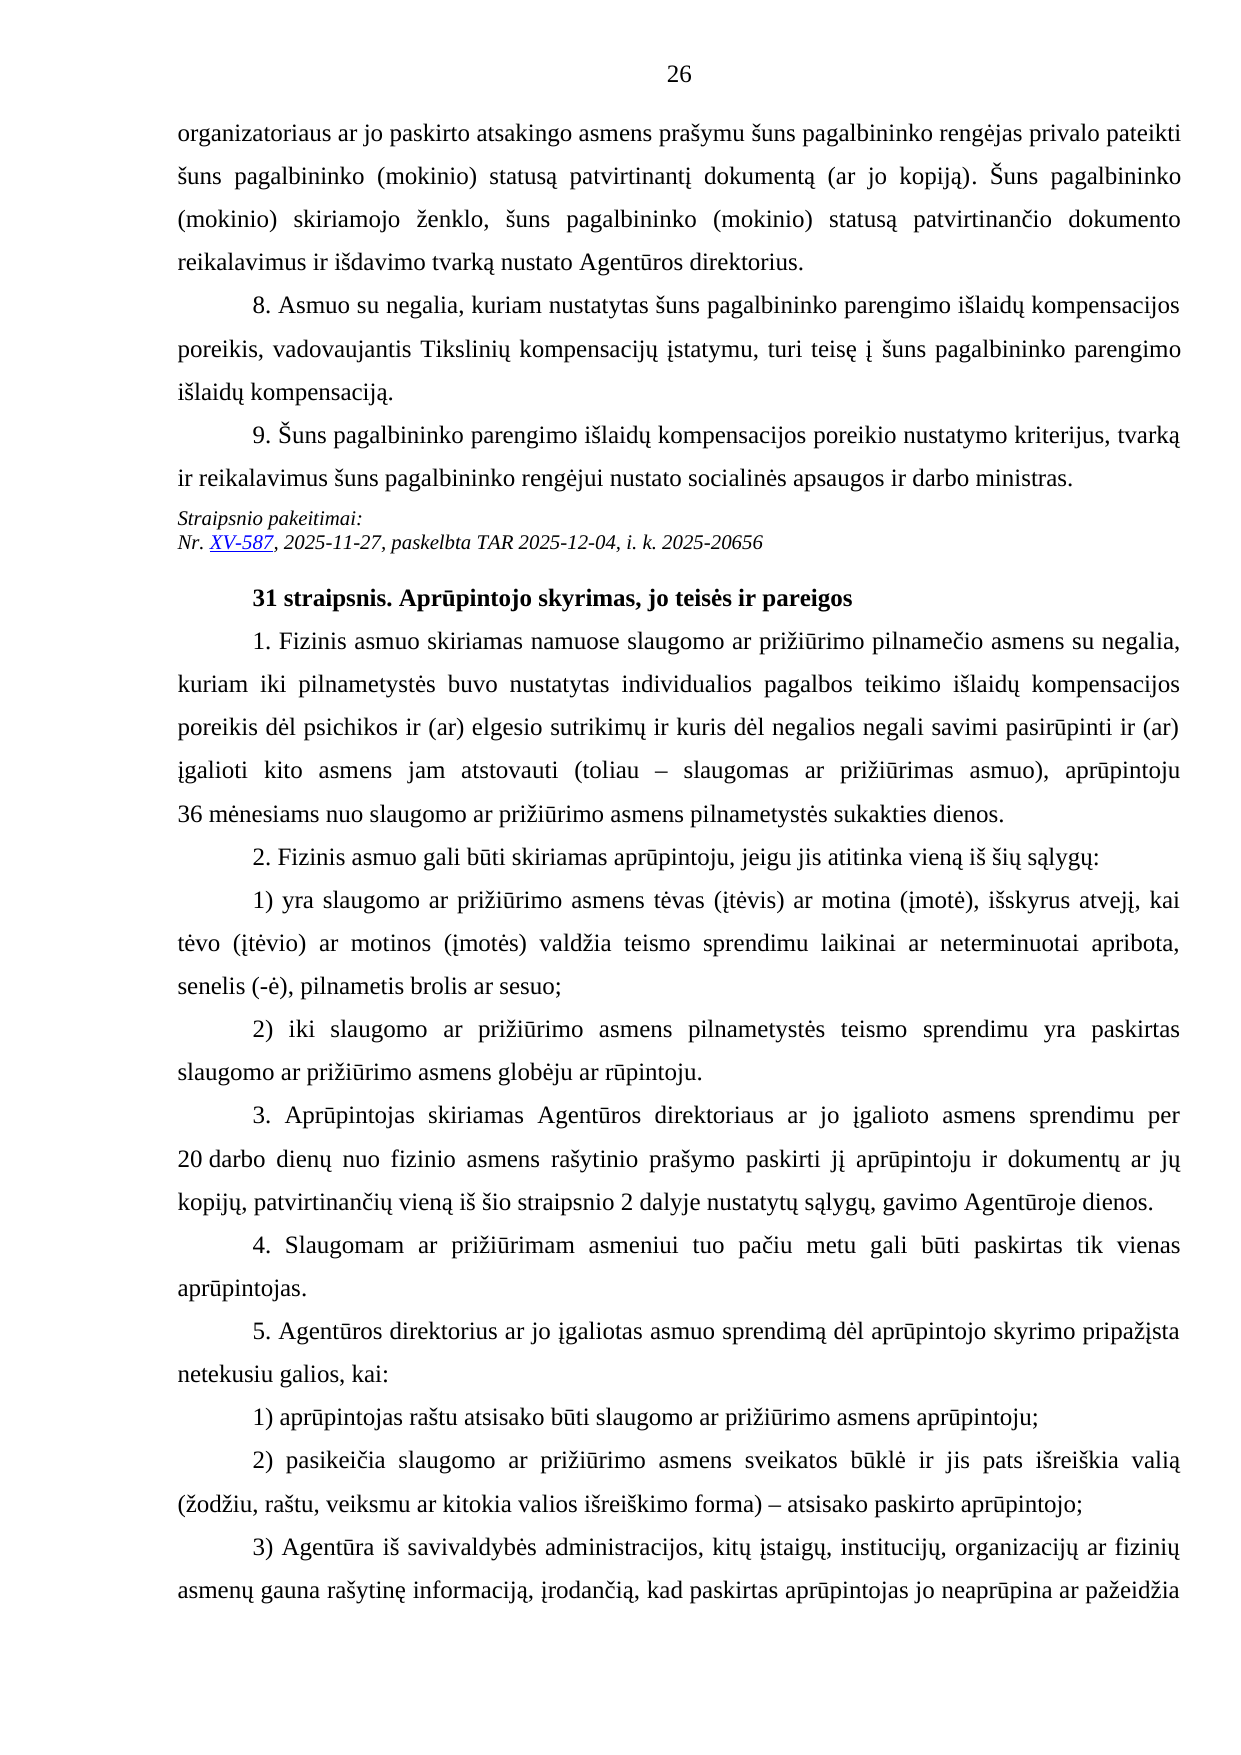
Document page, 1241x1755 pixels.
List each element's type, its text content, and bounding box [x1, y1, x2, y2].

text 3) Agentūra iš savivaldybės administracijos, kitų įstaigų, institucijų, organizacijų ar fizinių asmenų gauna rašytinę informaciją, įrodančią, kad paskirtas aprūpintojas jo neaprūpina ar pažeidžia [177, 1532, 1181, 1604]
text Nr. XV-587, 2025-11-27, paskelbta TAR 2025-12-04, i. k. 2025-20656 [177, 530, 1181, 554]
text 1. Fizinis asmuo skiriamas namuose slaugomo ar prižiūrimo pilnamečio asmens su negalia, kuriam iki pilnametystės buvo nustatytas individualios pagalbos teikimo išlaidų kompensacijos poreikis dėl psichikos ir (ar) elgesio sutrikimų ir kuris dėl negalios negali savimi pasirūpinti ir (ar) įgalioti kito asmens jam atstovauti (toliau – slaugomas ar prižiūrimas asmuo), aprūpintoju 36 mėnesiams nuo slaugomo ar prižiūrimo asmens pilnametystės sukakties dienos. [177, 626, 1181, 827]
text 3. Aprūpintojas skiriamas Agentūros direktoriaus ar jo įgalioto asmens sprendimu per 20 darbo dienų nuo fizinio asmens rašytinio prašymo paskirti jį aprūpintoju ir dokumentų ar jų kopijų, patvirtinančių vieną iš šio straipsnio 2 dalyje nustatytų sąlygų, gavimo Agentūroje dienos. [177, 1101, 1181, 1216]
text 2) pasikeičia slaugomo ar prižiūrimo asmens sveikatos būklė ir jis pats išreiškia valią (žodžiu, raštu, veiksmu ar kitokia valios išreiškimo forma) – atsisako paskirto aprūpintojo; [177, 1446, 1181, 1517]
text 4. Slaugomam ar prižiūrimam asmeniui tuo pačiu metu gali būti paskirtas tik vienas aprūpintojas. [177, 1230, 1181, 1302]
text 1) yra slaugomo ar prižiūrimo asmens tėvas (įtėvis) ar motina (įmotė), išskyrus atvejį, kai tėvo (įtėvio) ar motinos (įmotės) valdžia teismo sprendimu laikinai ar neterminuotai apribota, senelis (-ė), pilnametis brolis ar sesuo; [177, 885, 1181, 1000]
text 1) aprūpintojas raštu atsisako būti slaugomo ar prižiūrimo asmens aprūpintoju; [177, 1402, 1181, 1431]
text 31 straipsnis. Aprūpintojo skyrimas, jo teisės ir pareigos [177, 583, 1181, 612]
text Straipsnio pakeitimai: [177, 506, 1181, 530]
text 5. Agentūros direktorius ar jo įgaliotas asmuo sprendimą dėl aprūpintojo skyrimo pripažįsta netekusiu galios, kai: [177, 1316, 1181, 1388]
text 9. Šuns pagalbininko parengimo išlaidų kompensacijos poreikio nustatymo kriterijus, tvarką ir reikalavimus šuns pagalbininko rengėjui nustato socialinės apsaugos ir darbo ministras. [177, 420, 1181, 492]
text 2. Fizinis asmuo gali būti skiriamas aprūpintoju, jeigu jis atitinka vieną iš šių sąlygų: [177, 842, 1181, 871]
text 8. Asmuo su negalia, kuriam nustatytas šuns pagalbininko parengimo išlaidų kompensacijos poreikis, vadovaujantis Tikslinių kompensacijų įstatymu, turi teisę į šuns pagalbininko parengimo išlaidų kompensaciją. [177, 291, 1181, 406]
text 2) iki slaugomo ar prižiūrimo asmens pilnametystės teismo sprendimu yra paskirtas slaugomo ar prižiūrimo asmens globėju ar rūpintoju. [177, 1014, 1181, 1086]
text organizatoriaus ar jo paskirto atsakingo asmens prašymu šuns pagalbininko rengėjas privalo pateikti šuns pagalbininko (mokinio) statusą patvirtinantį dokumentą (ar jo kopiją). Šuns pagalbininko (mokinio) skiriamojo ženklo, šuns pagalbininko (mokinio) statusą patvirtinančio dokumento reikalavimus ir išdavimo tvarką nustato Agentūros direktorius. [177, 118, 1181, 276]
